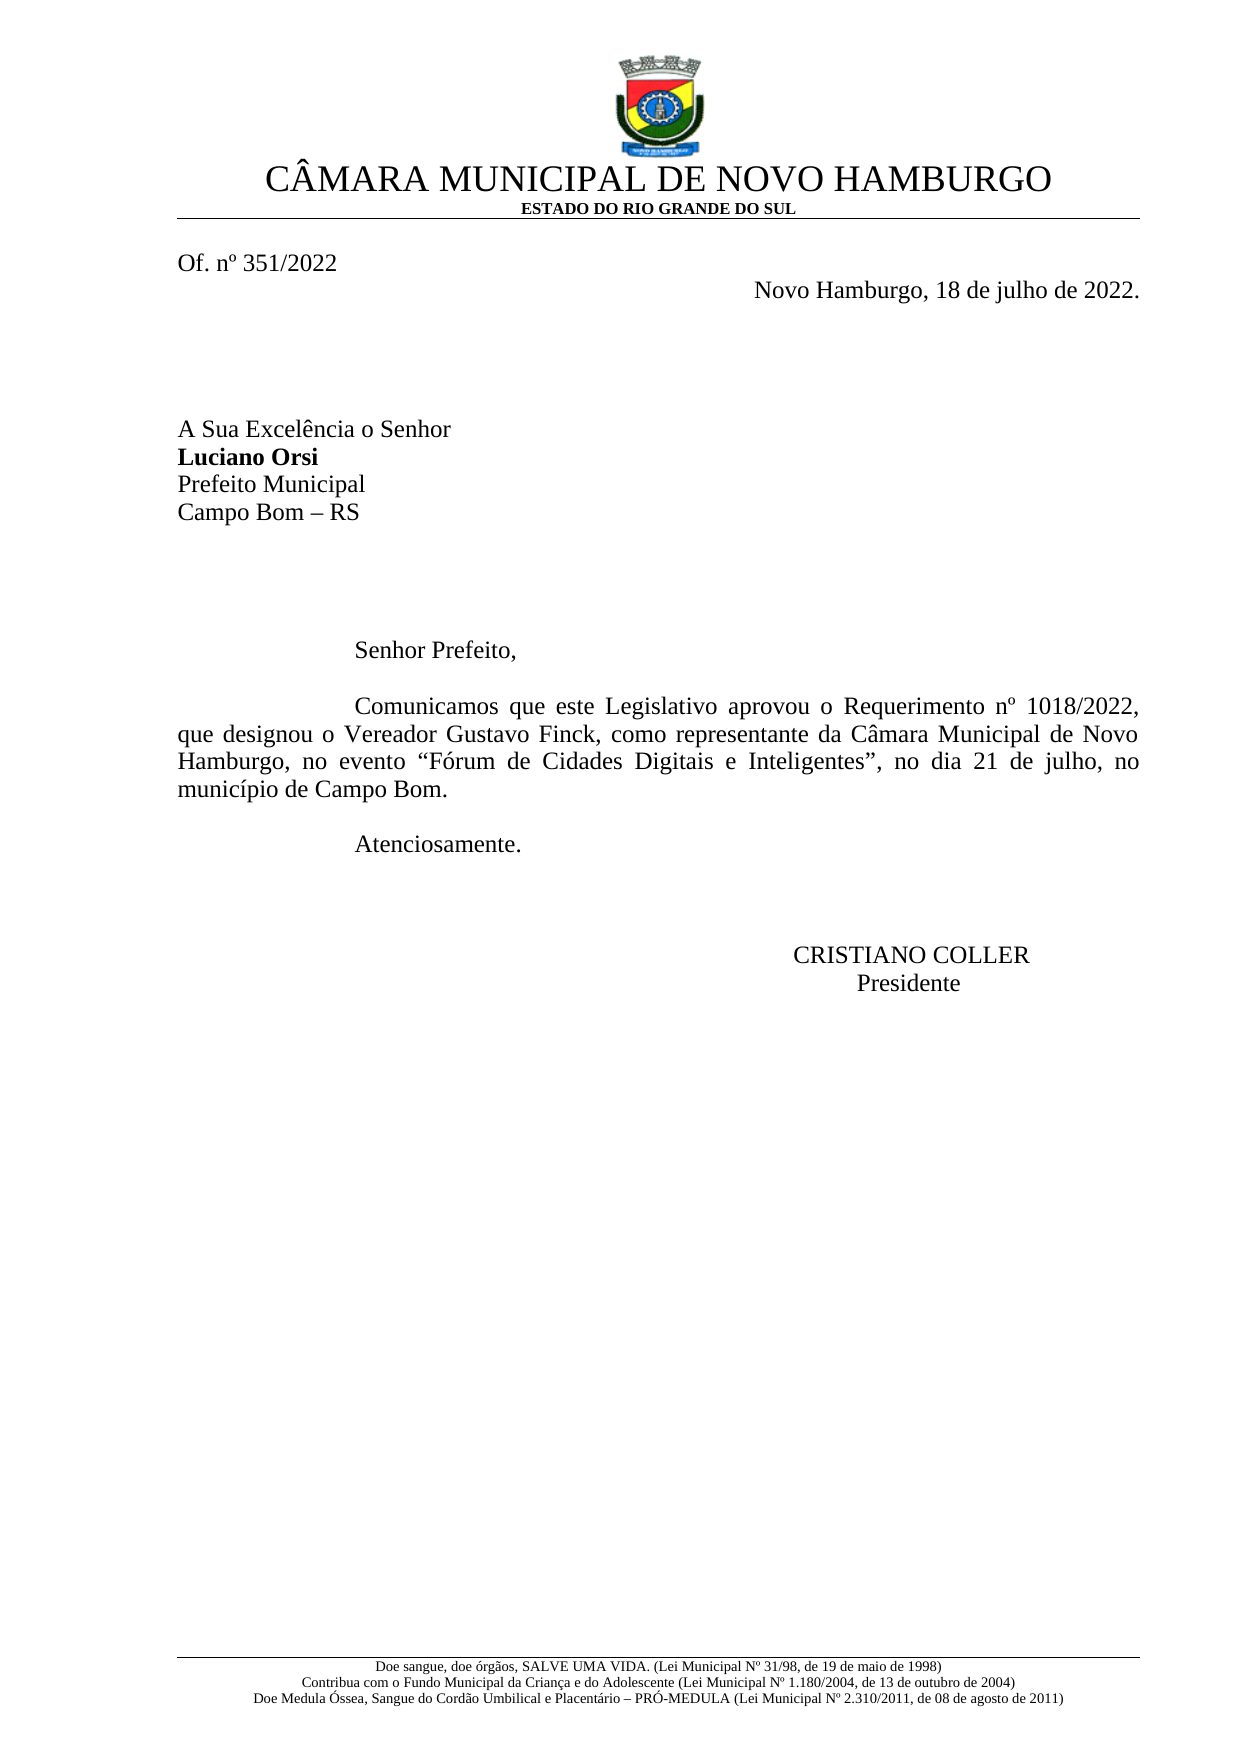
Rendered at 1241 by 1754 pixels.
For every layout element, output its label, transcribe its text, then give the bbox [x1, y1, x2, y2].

picture [608, 47, 709, 163]
text Senhor Prefeito, [177, 637, 1140, 664]
text Comunicamos que este Legislativo aprovou o Requerimento nº 1018/2022, que designou o Vereador Gustavo Finck, como representante da Câmara Municipal de Novo Hamburgo, no evento “Fórum de Cidades Digitais e Inteligentes”, no dia 21 de julho, no município de Campo Bom. [177, 692, 1140, 803]
text Novo Hamburgo, 18 de julho de 2022. [177, 276, 1140, 304]
text Campo Bom – RS [177, 498, 1140, 526]
text Luciano Orsi [177, 443, 1140, 470]
text A Sua Excelência o Senhor [177, 415, 1140, 443]
text Prefeito Municipal [177, 470, 1140, 498]
text Of. nº 351/2022 [177, 249, 1140, 276]
text CRISTIANO COLLER Presidente [177, 941, 1140, 997]
text Atenciosamente. [177, 831, 1140, 858]
